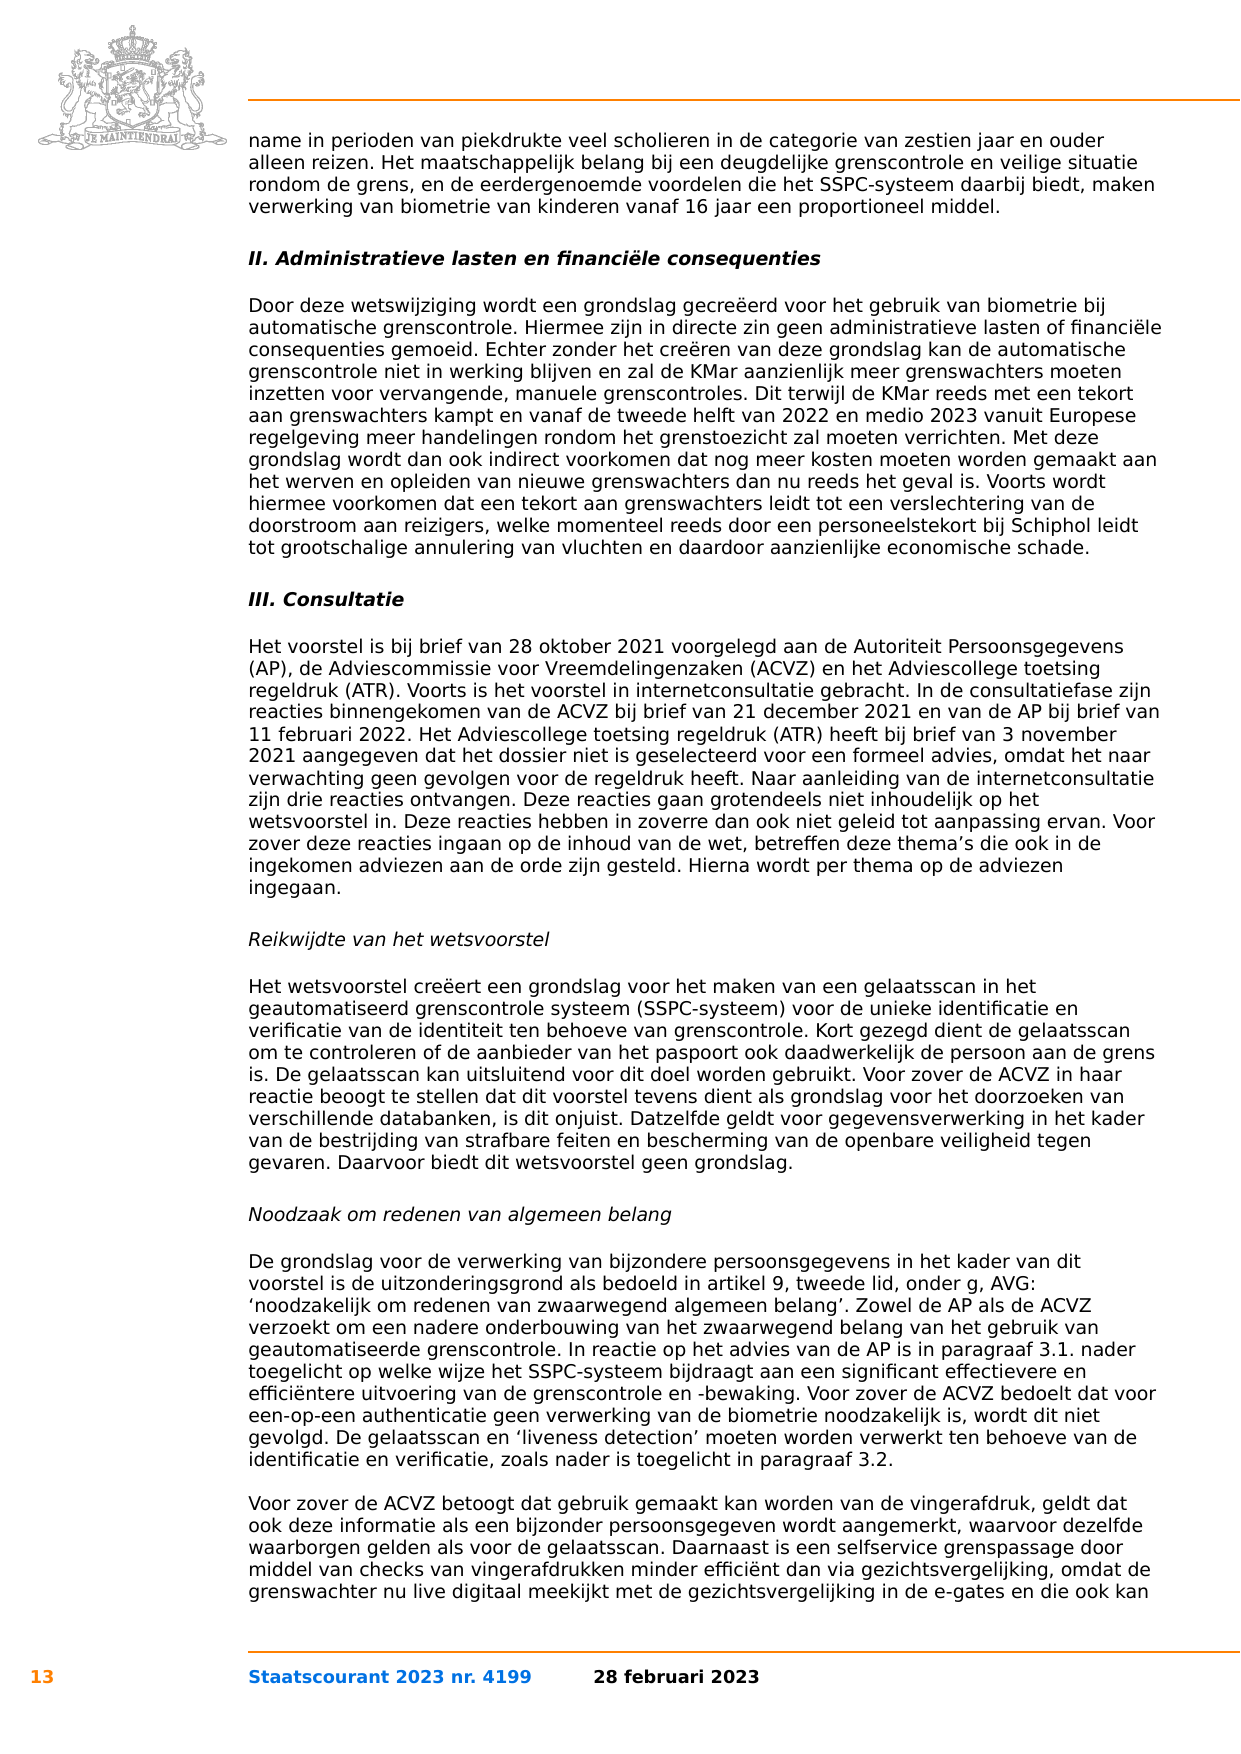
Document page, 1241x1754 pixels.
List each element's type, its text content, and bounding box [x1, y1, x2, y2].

text name in perioden van piekdrukte veel scholieren in de categorie van zestien jaar en ouder alleen reizen. Het maatschappelijk belang bij een deugdelijke grenscontrole en veilige situatie rondom de grens, en de eerdergenoemde voordelen die het SSPC-systeem daarbij biedt, maken verwerking van biometrie van kinderen vanaf 16 jaar een proportioneel middel. [248, 130, 1163, 218]
text Het wetsvoorstel creëert een grondslag voor het maken van een gelaatsscan in het geautomatiseerd grenscontrole systeem (SSPC-systeem) voor de unieke identificatie en verificatie van de identiteit ten behoeve van grenscontrole. Kort gezegd dient de gelaatsscan om te controleren of de aanbieder van het paspoort ook daadwerkelijk de persoon aan de grens is. De gelaatsscan kan uitsluitend voor dit doel worden gebruikt. Voor zover de ACVZ in haar reactie beoogt te stellen dat dit voorstel tevens dient als grondslag voor het doorzoeken van verschillende databanken, is dit onjuist. Datzelfde geldt voor gegevensverwerking in het kader van de bestrijding van strafbare feiten en bescherming van de openbare veiligheid tegen gevaren. Daarvoor biedt dit wetsvoorstel geen grondslag. [248, 976, 1163, 1174]
subtitle Reikwijdte van het wetsvoorstel [248, 929, 1163, 951]
text De grondslag voor de verwerking van bijzondere persoonsgegevens in het kader van dit voorstel is de uitzonderingsgrond als bedoeld in artikel 9, tweede lid, onder g, AVG: ‘noodzakelijk om redenen van zwaarwegend algemeen belang’. Zowel de AP als de ACVZ verzoekt om een nadere onderbouwing van het zwaarwegend belang van het gebruik van geautomatiseerde grenscontrole. In reactie op het advies van de AP is in paragraaf 3.1. nader toegelicht op welke wijze het SSPC-systeem bijdraagt aan een significant effectievere en efficiëntere uitvoering van de grenscontrole en -bewaking. Voor zover de ACVZ bedoelt dat voor een-op-een authenticatie geen verwerking van de biometrie noodzakelijk is, wordt dit niet gevolgd. De gelaatsscan en ‘liveness detection’ moeten worden verwerkt ten behoeve van de identificatie en verificatie, zoals nader is toegelicht in paragraaf 3.2. [248, 1251, 1163, 1471]
subtitle II. Administratieve lasten en financiële consequenties [248, 248, 1163, 270]
text Voor zover de ACVZ betoogt dat gebruik gemaakt kan worden van de vingerafdruk, geldt dat ook deze informatie als een bijzonder persoonsgegeven wordt aangemerkt, waarvoor dezelfde waarborgen gelden als voor de gelaatsscan. Daarnaast is een selfservice grenspassage door middel van checks van vingerafdrukken minder efficiënt dan via gezichtsvergelijking, omdat de grenswachter nu live digitaal meekijkt met de gezichtsvergelijking in de e-gates en die ook kan [248, 1493, 1163, 1603]
text Het voorstel is bij brief van 28 oktober 2021 voorgelegd aan de Autoriteit Persoonsgegevens (AP), de Adviescommissie voor Vreemdelingenzaken (ACVZ) en het Adviescollege toetsing regeldruk (ATR). Voorts is het voorstel in internetconsultatie gebracht. In de consultatiefase zijn reacties binnengekomen van de ACVZ bij brief van 21 december 2021 en van de AP bij brief van 11 februari 2022. Het Adviescollege toetsing regeldruk (ATR) heeft bij brief van 3 november 2021 aangegeven dat het dossier niet is geselecteerd voor een formeel advies, omdat het naar verwachting geen gevolgen voor de regeldruk heeft. Naar aanleiding van de internetconsultatie zijn drie reacties ontvangen. Deze reacties gaan grotendeels niet inhoudelijk op het wetsvoorstel in. Deze reacties hebben in zoverre dan ook niet geleid tot aanpassing ervan. Voor zover deze reacties ingaan op de inhoud van de wet, betreffen deze thema’s die ook in de ingekomen adviezen aan de orde zijn gesteld. Hierna wordt per thema op de adviezen ingegaan. [248, 636, 1163, 899]
subtitle Noodzaak om redenen van algemeen belang [248, 1204, 1163, 1226]
subtitle III. Consultatie [248, 588, 1163, 611]
text Door deze wetswijziging wordt een grondslag gecreëerd voor het gebruik van biometrie bij automatische grenscontrole. Hiermee zijn in directe zin geen administratieve lasten of financiële consequenties gemoeid. Echter zonder het creëren van deze grondslag kan de automatische grenscontrole niet in werking blijven en zal de KMar aanzienlijk meer grenswachters moeten inzetten voor vervangende, manuele grenscontroles. Dit terwijl de KMar reeds met een tekort aan grenswachters kampt en vanaf de tweede helft van 2022 en medio 2023 vanuit Europese regelgeving meer handelingen rondom het grenstoezicht zal moeten verrichten. Met deze grondslag wordt dan ook indirect voorkomen dat nog meer kosten moeten worden gemaakt aan het werven en opleiden van nieuwe grenswachters dan nu reeds het geval is. Voorts wordt hiermee voorkomen dat een tekort aan grenswachters leidt tot een verslechtering van de doorstroom aan reizigers, welke momenteel reeds door een personeelstekort bij Schiphol leidt tot grootschalige annulering van vluchten en daardoor aanzienlijke economische schade. [248, 295, 1163, 558]
picture [38, 25, 227, 150]
